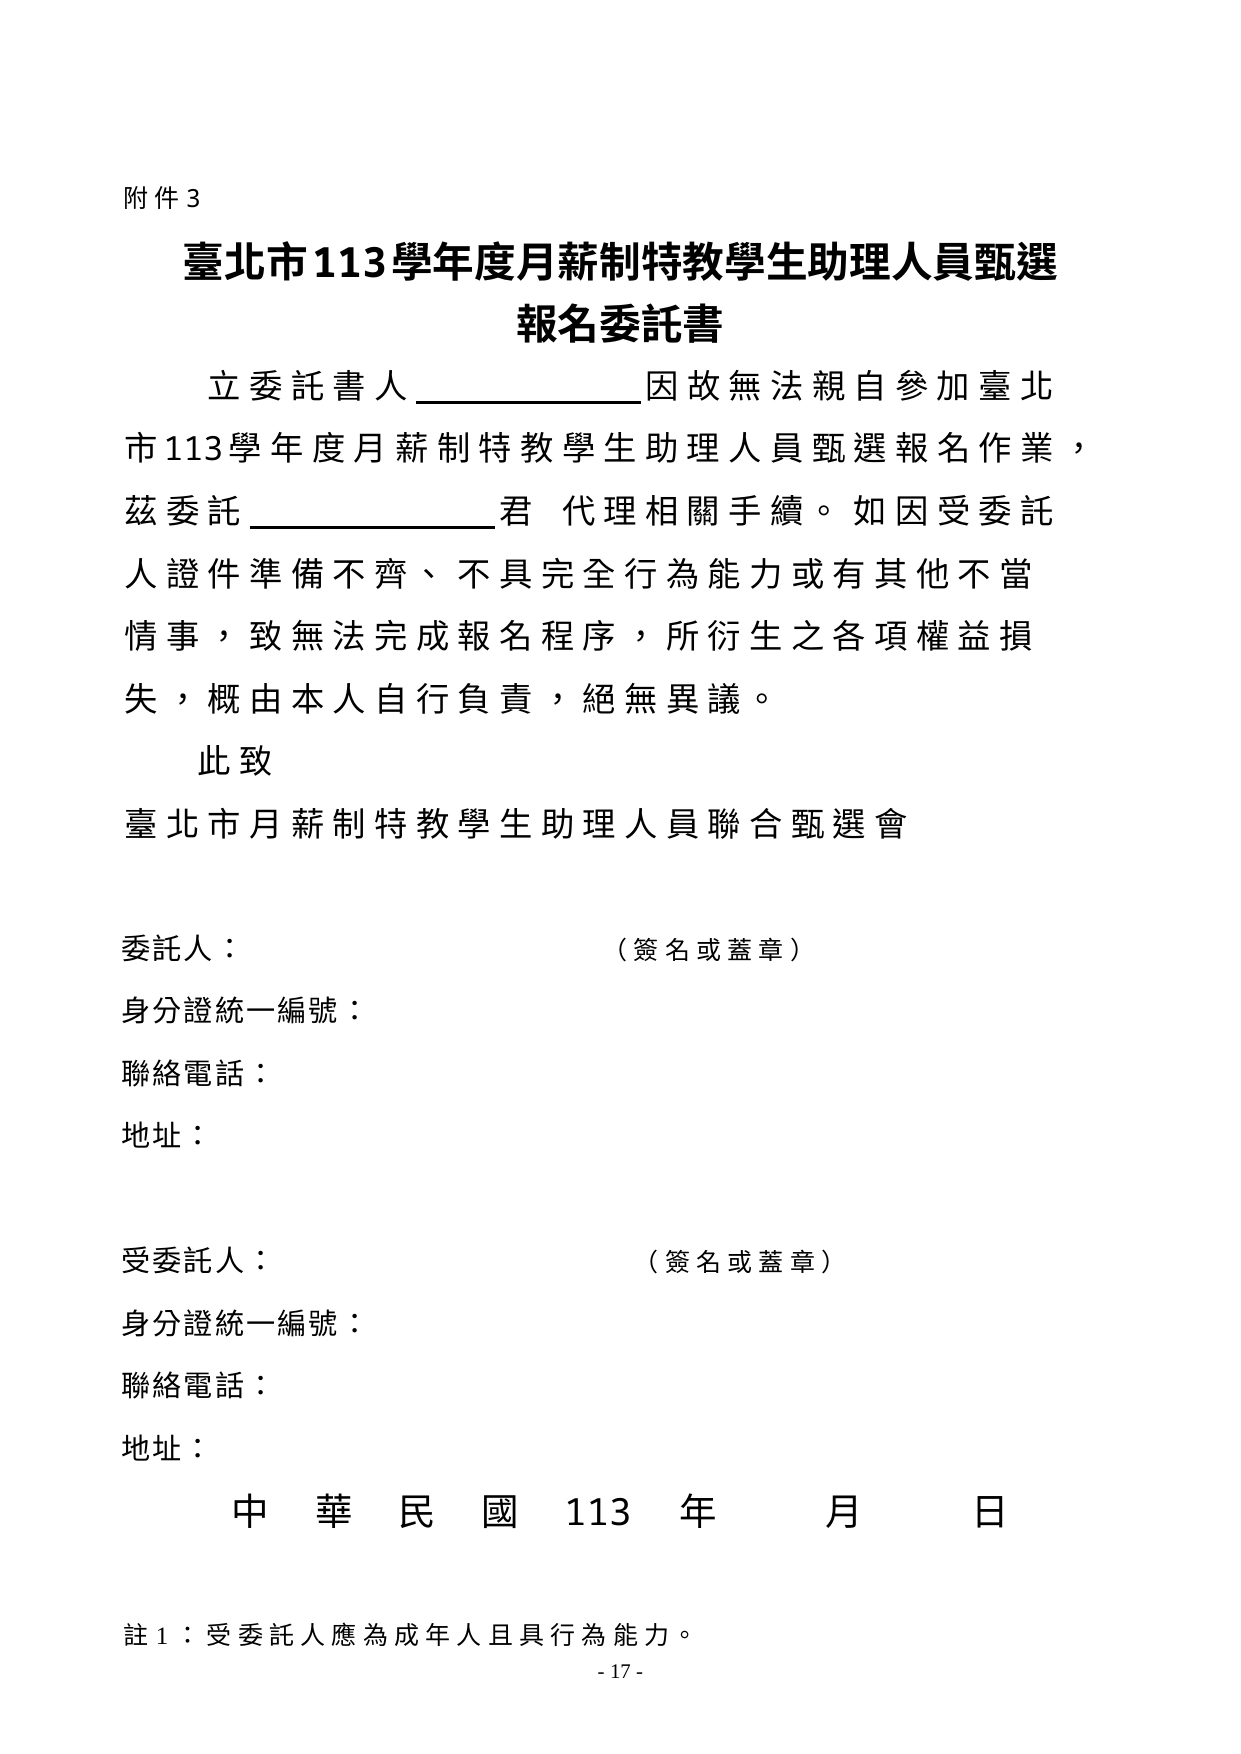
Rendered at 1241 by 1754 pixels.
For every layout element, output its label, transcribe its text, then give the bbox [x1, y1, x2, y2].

text 此致 [120, 717, 1120, 780]
text 身分證統一編號： [120, 967, 1120, 1030]
text 註1：受委託人應為成年人且具行為能力。 [120, 1592, 1120, 1655]
text 中 華 民 國 113 年 月 日 [120, 1467, 1120, 1530]
text 聯絡電話： [120, 1342, 1120, 1405]
text 身分證統一編號： [120, 1280, 1120, 1342]
text 地址： [120, 1092, 1120, 1155]
text 臺北市月薪制特教學生助理人員聯合甄選會 [120, 780, 1120, 842]
text 臺北市113學年度月薪制特教學生助理人員甄選 [120, 217, 1120, 280]
text 地址： [120, 1405, 1120, 1467]
text 委託人： （簽名或蓋章） [120, 905, 1120, 967]
text 報名委託書 [120, 280, 1120, 342]
text 聯絡電話： [120, 1030, 1120, 1092]
text 受委託人： （簽名或蓋章） [120, 1217, 1120, 1280]
text 附件3 [120, 155, 1120, 217]
text 立委託書人 因故無法親自參加臺北市113學年度月薪制特教學生助理人員甄選報名作業，茲委託 君 代理相關手續。如因受委託人證件準備不齊、不具完全行為能力或有其他不當情事，致無法完成報名程序，所衍生之各項權益損失，概由本人自行負責，絕無異議。 [120, 342, 1073, 717]
